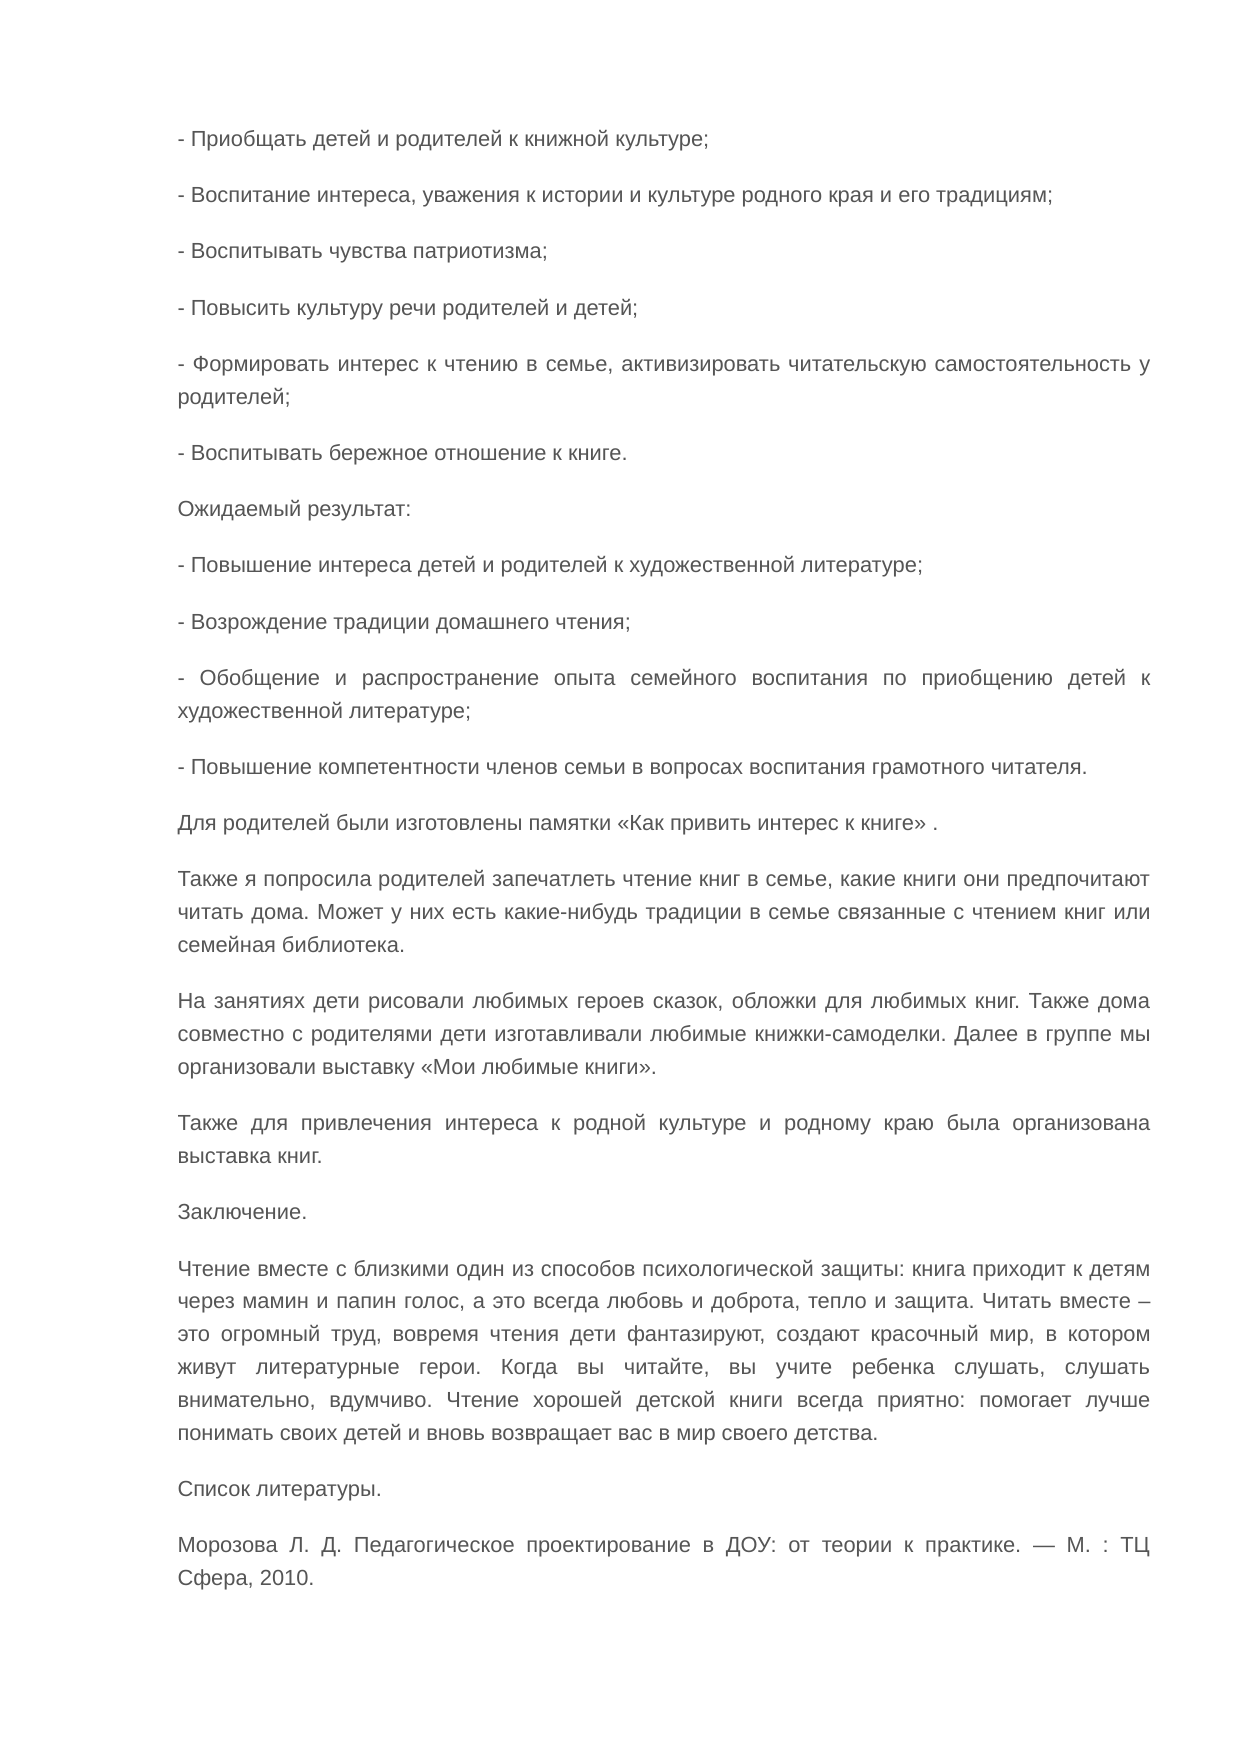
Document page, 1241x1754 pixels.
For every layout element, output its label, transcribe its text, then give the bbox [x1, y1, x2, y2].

text Заключение. [177, 1192, 1152, 1224]
text Морозова Л. Д. Педагогическое проектирование в ДОУ: от теории к практике. — М. : ТЦ Сфера, 2010. [177, 1524, 1152, 1590]
text Чтение вместе с близкими один из способов психологической защиты: книга приходит к детям через мамин и папин голос, а это всегда любовь и доброта, тепло и защита. Читать вместе – это огромный труд, вовремя чтения дети фантазируют, создают красочный мир, в котором живут литературные герои. Когда вы читайте, вы учите ребенка слушать, слушать внимательно, вдумчиво. Чтение хорошей детской книги всегда приятно: помогает лучше понимать своих детей и вновь возвращает вас в мир своего детства. [177, 1248, 1152, 1445]
text - Воспитание интереса, уважения к истории и культуре родного края и его традициям; [177, 174, 1152, 207]
text Также для привлечения интереса к родной культуре и родному краю была организована выставка книг. [177, 1102, 1152, 1168]
text - Воспитывать чувства патриотизма; [177, 231, 1152, 263]
text - Возрождение традиции домашнего чтения; [177, 601, 1152, 634]
text - Повышение интереса детей и родителей к художественной литературе; [177, 545, 1152, 577]
text Список литературы. [177, 1468, 1152, 1501]
text Ожидаемый результат: [177, 488, 1152, 521]
text - Повысить культуру речи родителей и детей; [177, 287, 1152, 320]
text - Формировать интерес к чтению в семье, активизировать читательскую самостоятельность у родителей; [177, 343, 1152, 409]
text - Воспитывать бережное отношение к книге. [177, 432, 1152, 465]
text Также я попросила родителей запечатлеть чтение книг в семье, какие книги они предпочитают читать дома. Может у них есть какие-нибудь традиции в семье связанные с чтением книг или семейная библиотека. [177, 859, 1152, 957]
text - Приобщать детей и родителей к книжной культуре; [177, 118, 1152, 151]
text Для родителей были изготовлены памятки «Как привить интерес к книге» . [177, 802, 1152, 835]
text - Обобщение и распространение опыта семейного воспитания по приобщению детей к художественной литературе; [177, 657, 1152, 723]
text - Повышение компетентности членов семьи в вопросах воспитания грамотного читателя. [177, 746, 1152, 779]
text На занятиях дети рисовали любимых героев сказок, обложки для любимых книг. Также дома совместно с родителями дети изготавливали любимые книжки-самоделки. Далее в группе мы организовали выставку «Мои любимые книги». [177, 981, 1152, 1079]
